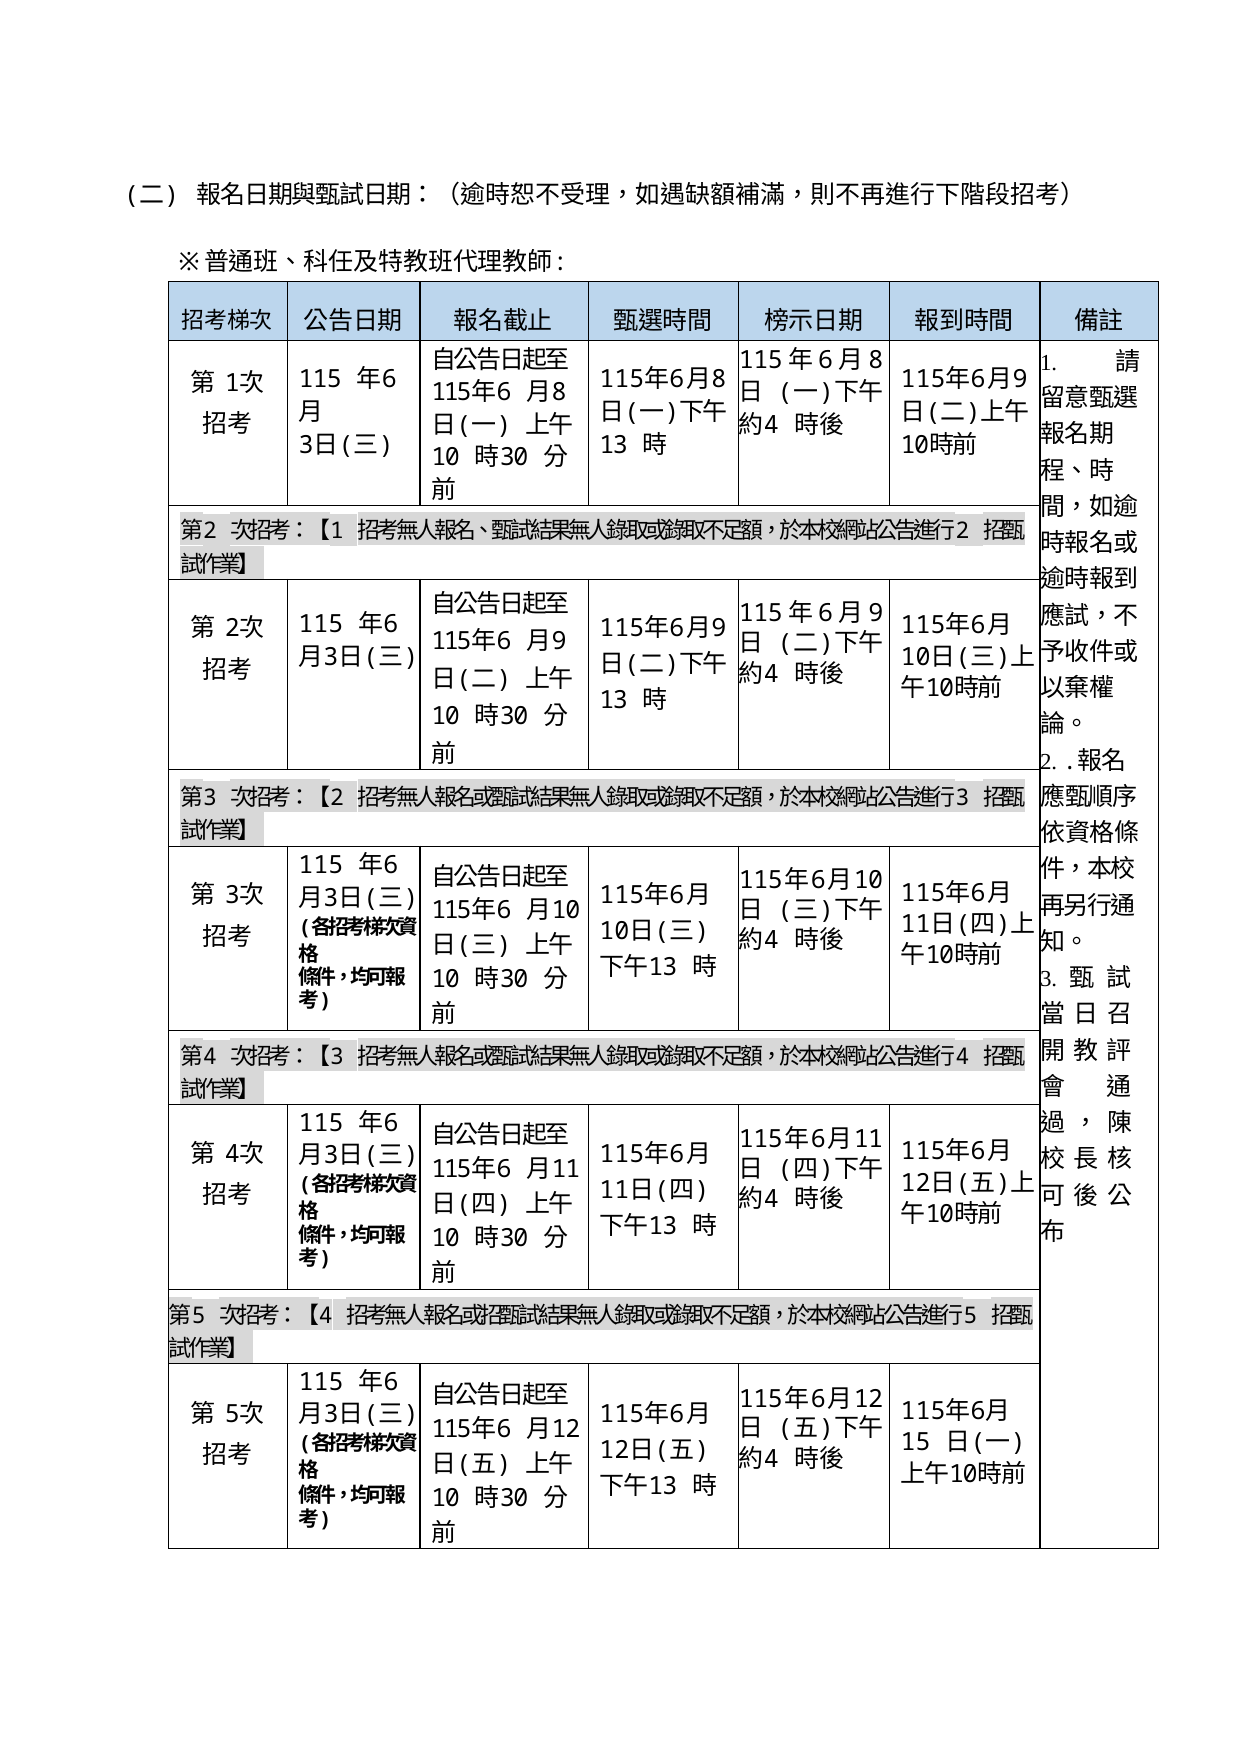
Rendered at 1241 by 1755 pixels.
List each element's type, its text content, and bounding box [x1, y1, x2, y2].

table_cell 第 4次招考 [169, 1105, 287, 1288]
table_cell 第2 次招考：【1 招考無人報名、甄試結果無人錄取或錄取不足額，於本校網站公告進行2 招甄試作業】 [169, 506, 1039, 579]
table_cell 第 5次招考 [169, 1364, 287, 1548]
table_cell 115年6月12日(五)上午10時前 [890, 1105, 1039, 1288]
table_cell 115年6月11日 (四)下午約4 時後 [739, 1105, 889, 1288]
table_cell 自公告日起至115年6 月10 日(三) 上午10 時30 分前 [421, 847, 588, 1030]
table_cell 自公告日起至115年6 月11 日(四) 上午10 時30 分前 [421, 1105, 588, 1288]
table_cell 115 年6 月3日(三) (各招考梯次資格 條件，均可報考) [288, 1105, 419, 1288]
table_cell 115年6月9日(二)下午13 時 [589, 580, 738, 769]
table_header 招考梯次 [169, 282, 287, 340]
table_cell 第 3次招考 [169, 847, 287, 1030]
table_cell 115年6月10日(三)上午10時前 [890, 580, 1039, 769]
table_cell 115年6月15 日(一)上午10時前 [890, 1364, 1039, 1548]
table_cell 115年6月11日(四)上午10時前 [890, 847, 1039, 1030]
table_header 公告日期 [288, 282, 419, 340]
table_cell 115年6月10日(三) 下午13 時 [589, 847, 738, 1030]
table_cell 第 2次招考 [169, 580, 287, 769]
table_cell 自公告日起至115年6 月8 日(一) 上午10 時30 分前 [421, 341, 588, 504]
table_cell 115 年6 月3日(三) (各招考梯次資格 條件，均可報考) [288, 1364, 419, 1548]
table_cell 115 年6 月3日(三) (各招考梯次資格 條件，均可報考) [288, 847, 419, 1030]
table_cell 115年6月12日(五) 下午13 時 [589, 1364, 738, 1548]
table_cell 自公告日起至115年6 月12 日(五) 上午10 時30 分前 [421, 1364, 588, 1548]
text ※普通班、科任及特教班代理教師: [174, 241, 1167, 277]
table_cell 115年6月10日 (三)下午約4 時後 [739, 847, 889, 1030]
table_cell 第5 次招考：【4 招考無人報名或招甄試結果無人錄取或錄取不足額，於本校網站公告進行5 招甄試作業】 [169, 1290, 1039, 1363]
table_cell 115 年6 月3日(三) [288, 580, 419, 769]
table_cell 115 年6 月 3日(三) [288, 341, 419, 504]
table_header 備註 [1041, 282, 1158, 340]
table_cell 請留意甄選報名期程、時間，如逾時報名或逾時報到應試，不予收件或以棄權 論。 .報名應甄順序依資格條 件，本校再另行通知。 甄試當日召開教評會通過，陳校長核可後公布 [1041, 341, 1158, 1548]
table_cell 115年6月11日(四) 下午13 時 [589, 1105, 738, 1288]
table_cell 自公告日起至115年6 月9 日(二) 上午10 時30 分前 [421, 580, 588, 769]
table_cell 115年6月12日 (五)下午約4 時後 [739, 1364, 889, 1548]
table_cell 115年6月8日 (一)下午約4 時後 [739, 341, 889, 504]
table_header 報到時間 [890, 282, 1039, 340]
table_cell 第4 次招考：【3 招考無人報名或甄試結果無人錄取或錄取不足額，於本校網站公告進行4 招甄試作業】 [169, 1031, 1039, 1104]
table_header 報名截止 [421, 282, 588, 340]
table_header 甄選時間 [589, 282, 738, 340]
table_cell 115年6月9日(二)上午10時前 [890, 341, 1039, 504]
table_header 榜示日期 [739, 282, 889, 340]
table_cell 115年6月9日 (二)下午約4 時後 [739, 580, 889, 769]
text (二) 報名日期與甄試日期：（逾時恕不受理，如遇缺額補滿，則不再進行下階段招考） [124, 175, 1167, 211]
table_cell 115年6月8日(一)下午13 時 [589, 341, 738, 504]
table_cell 第 1次招考 [169, 341, 287, 504]
table_cell 第3 次招考：【2 招考無人報名或甄試結果無人錄取或錄取不足額，於本校網站公告進行3 招甄試作業】 [169, 770, 1039, 846]
